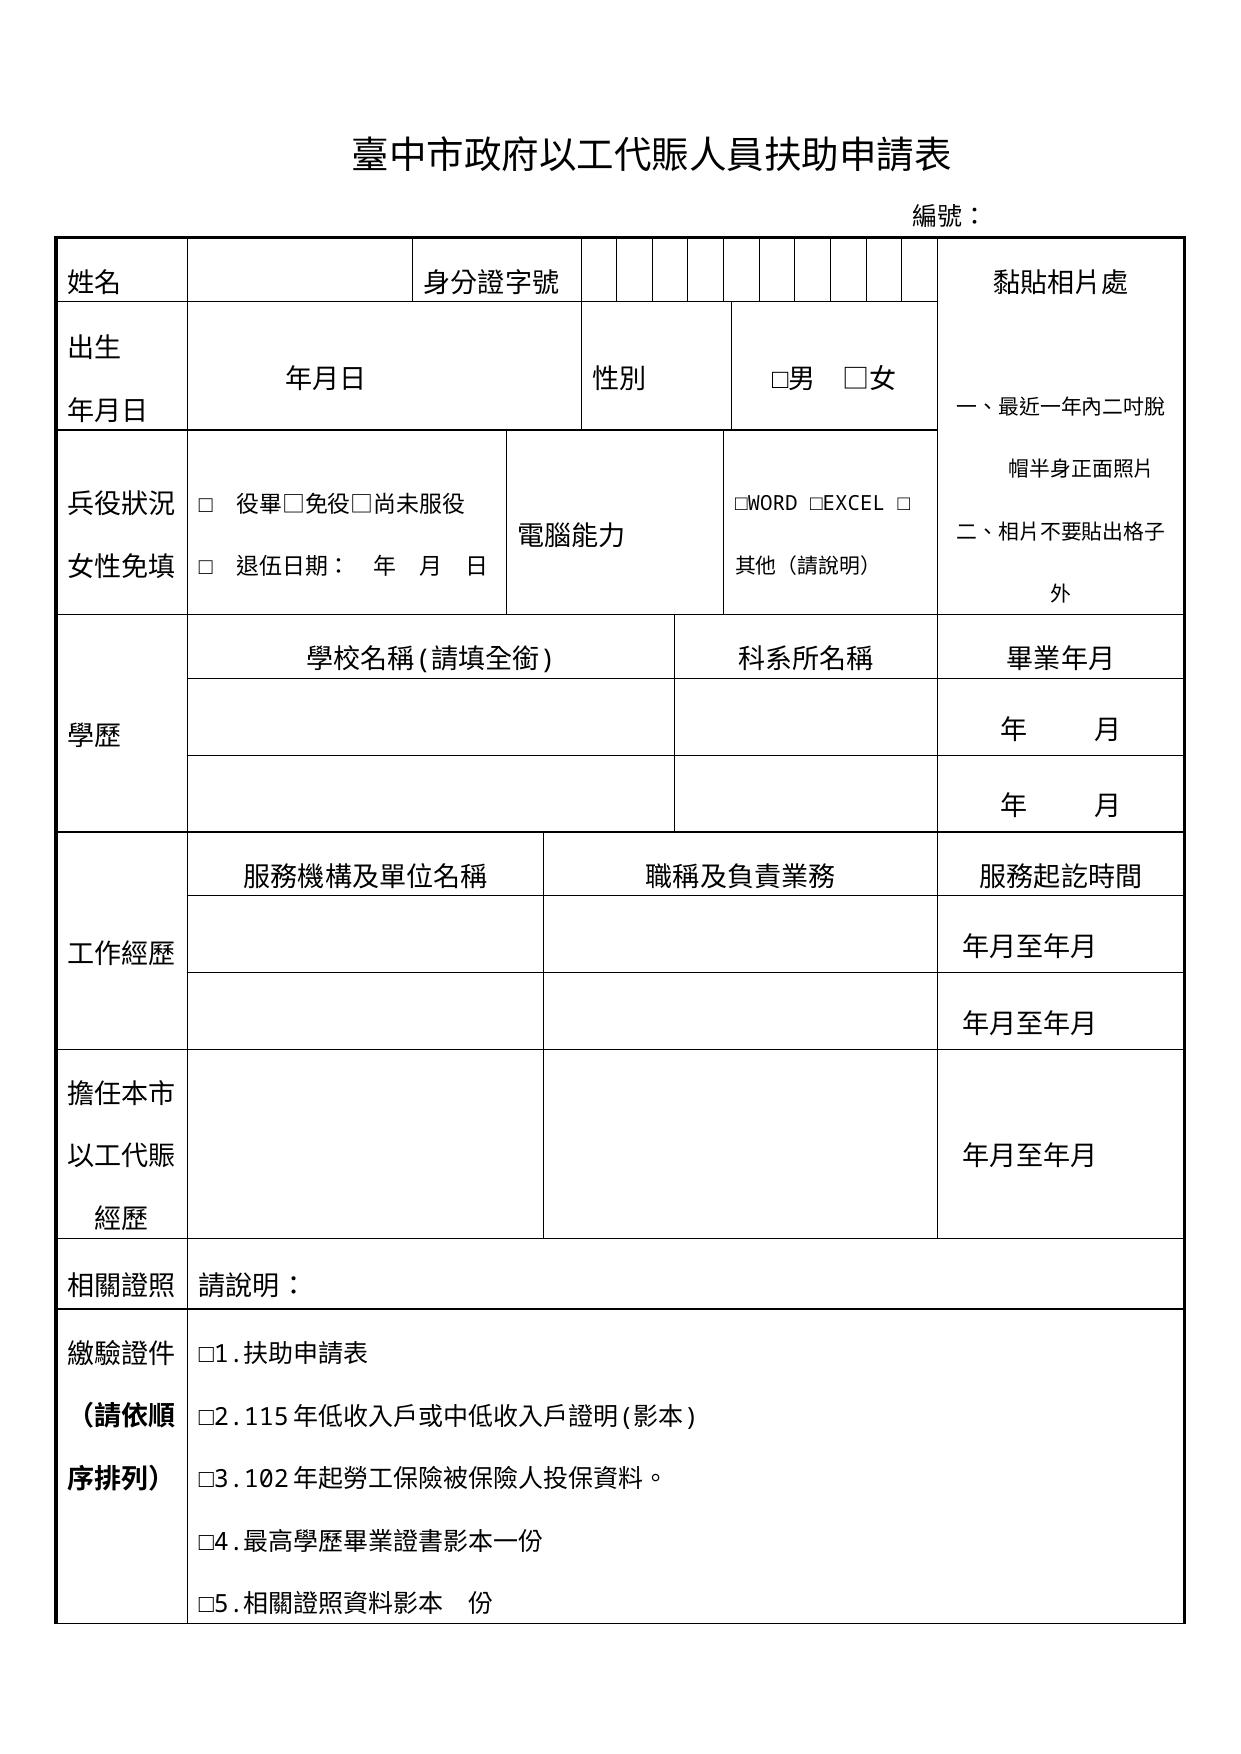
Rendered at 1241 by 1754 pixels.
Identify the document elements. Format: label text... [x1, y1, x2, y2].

table_cell [188, 679, 674, 754]
table_cell 出生 年月日 [58, 302, 187, 429]
table_cell 繳驗證件（請依順序排列） [58, 1310, 187, 1622]
table_header [688, 239, 723, 301]
table_cell 性別 [582, 302, 731, 429]
text 編號： [59, 173, 1131, 236]
table_header [867, 239, 901, 301]
table_cell [188, 973, 543, 1049]
table_cell 年月至年月 [938, 973, 1183, 1049]
table_cell 學校名稱(請填全銜) [188, 615, 674, 678]
table_header [831, 239, 866, 301]
table_header [188, 239, 412, 301]
table_header [582, 239, 616, 301]
table_cell [188, 896, 543, 972]
table_header 姓名 [58, 239, 187, 301]
table_cell □WORD □EXCEL □其他（請說明） [724, 431, 937, 614]
table_header [617, 239, 652, 301]
table_cell 年月至年月 [938, 896, 1183, 972]
table_cell 年 月 [938, 679, 1183, 754]
table_cell 相關證照 [58, 1239, 187, 1308]
table_cell □1.扶助申請表 □2.115年低收入戶或中低收入戶證明(影本) □3.102年起勞工保險被保險人投保資料。 □4.最高學歷畢業證書影本一份 □5.相關證照資料影本 份 [188, 1310, 1183, 1622]
table_cell 工作經歷 [58, 833, 187, 1049]
text 臺中市政府以工代賑人員扶助申請表 [59, 111, 1181, 173]
table_header 身分證字號 [413, 239, 581, 301]
table_cell 年 月 [938, 756, 1183, 831]
table_cell □男 □女 [732, 302, 937, 429]
table_cell [188, 756, 674, 831]
table_cell 電腦能力 [507, 431, 723, 614]
table_cell [675, 679, 937, 754]
table_cell 科系所名稱 [675, 615, 937, 678]
table_cell 學歷 [58, 615, 187, 831]
table_cell 畢業年月 [938, 615, 1183, 678]
table_cell 服務機構及單位名稱 [188, 833, 543, 895]
table_cell [544, 1050, 937, 1237]
table_header 黏貼相片處 一、最近一年內二吋脫帽半身正面照片 二、相片不要貼出格子外 [938, 239, 1183, 614]
table_cell 服務起訖時間 [938, 833, 1183, 895]
table_header [760, 239, 794, 301]
table_cell [675, 756, 937, 831]
table_cell 年月至年月 [938, 1050, 1183, 1237]
table_cell 請說明： [188, 1239, 1183, 1308]
table_cell 年月日 [188, 302, 581, 429]
table_cell 兵役狀況女性免填 [58, 431, 187, 614]
table_header [653, 239, 687, 301]
table_cell 役畢□免役□尚未服役 退伍日期： 年 月 日 [188, 431, 506, 614]
table_cell [544, 896, 937, 972]
table_cell [188, 1050, 543, 1237]
table_header [795, 239, 830, 301]
table_cell [544, 973, 937, 1049]
table_header [724, 239, 759, 301]
table_cell 擔任本市以工代賑經歷 [58, 1050, 187, 1237]
table_header [902, 239, 937, 301]
table_cell 職稱及負責業務 [544, 833, 937, 895]
